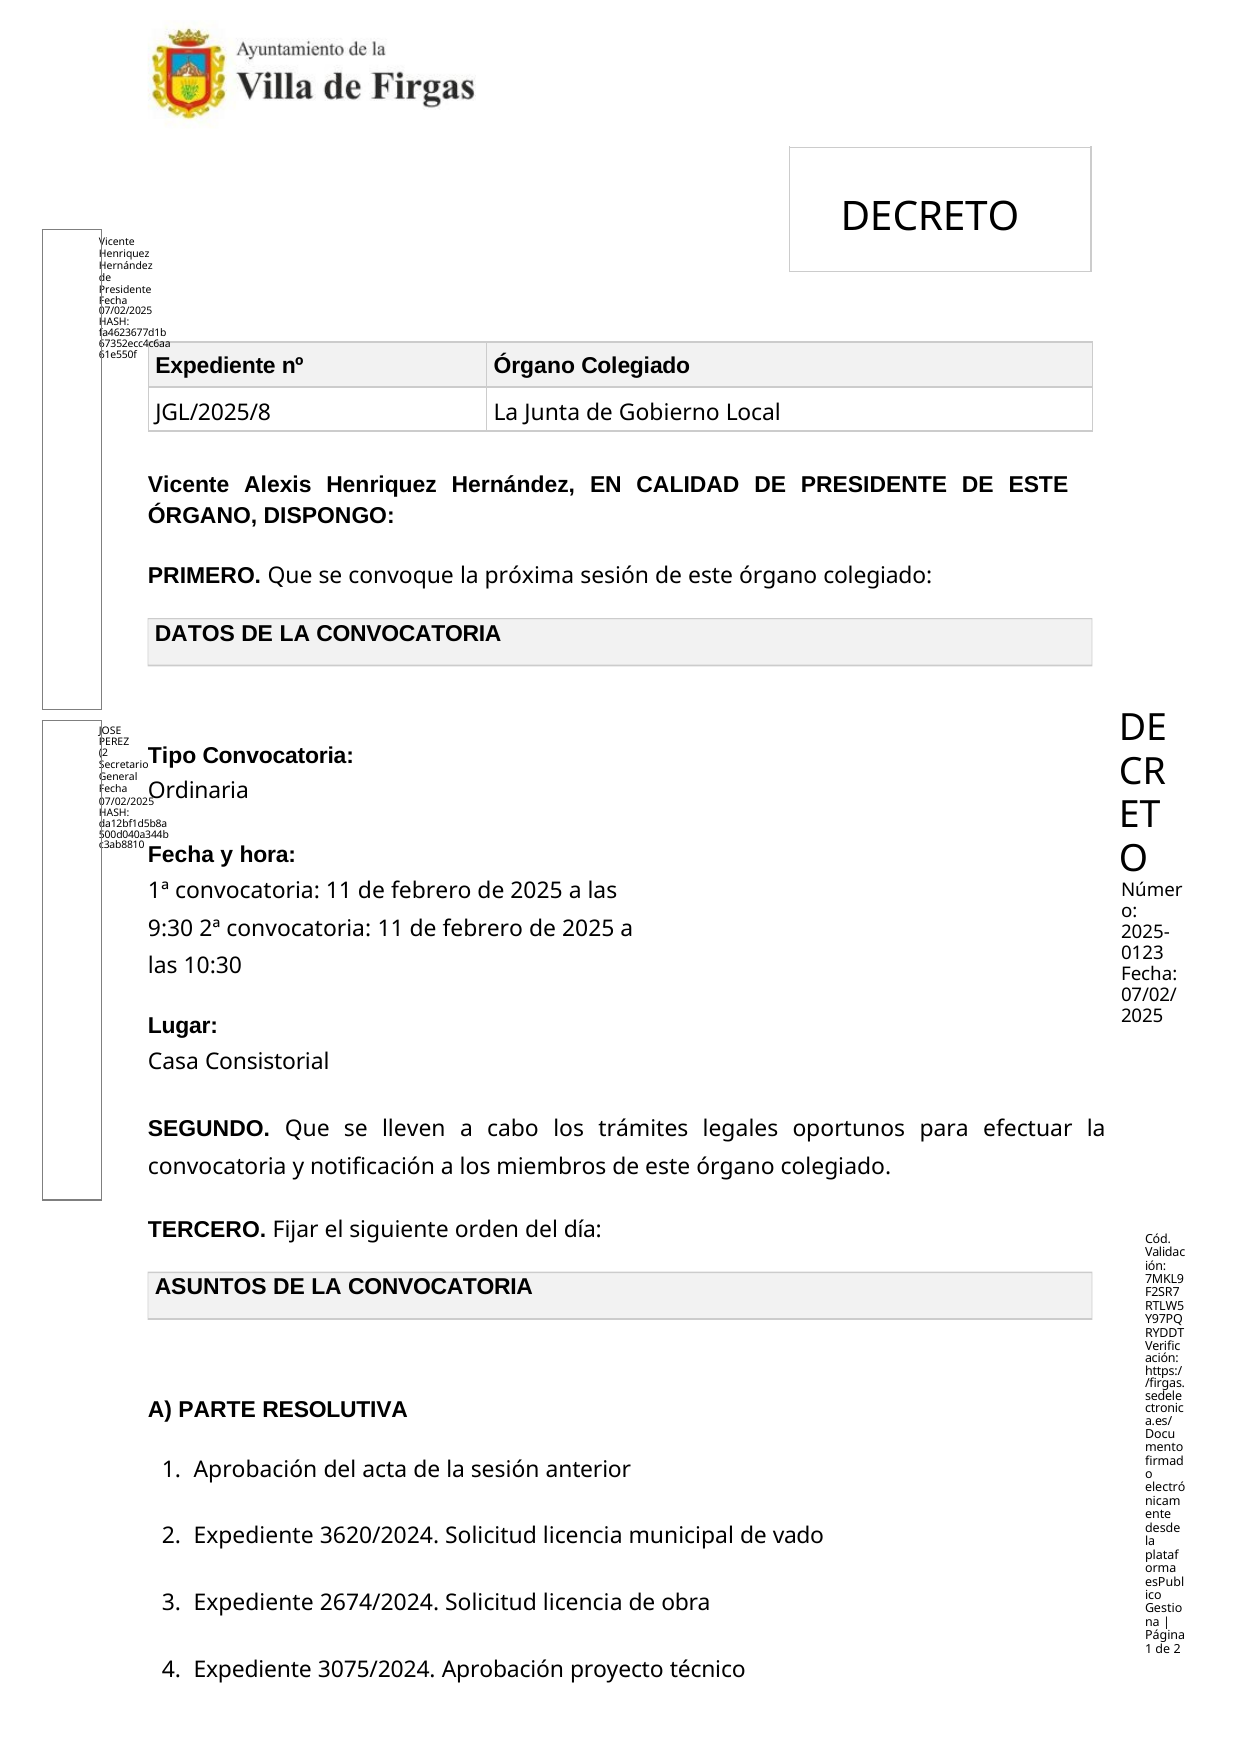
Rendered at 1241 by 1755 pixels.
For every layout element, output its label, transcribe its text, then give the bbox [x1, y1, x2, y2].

table_header Expediente nº [149, 343, 486, 386]
text Documento firmado electrónicamente desde la plataforma esPublico Gestiona | Página 1 de 2 [1145, 1427, 1186, 1656]
text DECRETO [840, 187, 1090, 242]
list Expediente 3620/2024. Solicitud licencia municipal de vado [162, 1519, 1143, 1551]
text DECRETO [1119, 706, 1185, 880]
text PRIMERO. Que se convoque la próxima sesión de este órgano colegiado: [148, 559, 1196, 590]
text Ordinaria [1185, 774, 1196, 806]
subtitle Tipo Convocatoria: [148, 704, 1185, 1051]
subtitle Fecha y hora: [148, 841, 1117, 868]
list Aprobación del acta de la sesión anterior [162, 1453, 1143, 1484]
text Cód. Validación: 7MKL9F2SR7RTLW5Y97PQRYDDT [1145, 1232, 1186, 1340]
subtitle [1185, 1012, 1196, 1038]
subtitle Vicente Alexis Henriquez Hernández, EN CALIDAD DE PRESIDENTE DE ESTE ÓRGANO, DISPONGO: [148, 471, 1176, 529]
table_cell La Junta de Gobierno Local [487, 388, 1092, 429]
subtitle Lugar: [148, 1012, 1117, 1038]
list PARTE RESOLUTIVA [148, 1396, 1143, 1422]
table_header Órgano Colegiado [487, 343, 1092, 386]
subtitle [1185, 841, 1196, 868]
text Casa Consistorial [148, 1045, 1196, 1076]
text Ordinaria [148, 774, 1117, 806]
list Expediente 2674/2024. Solicitud licencia de obra [162, 1586, 1143, 1617]
table_cell JGL/2025/8 [149, 388, 486, 429]
list Expediente 3075/2024. Aprobación proyecto técnico [162, 1653, 1143, 1684]
text Número: 2025-0123 Fecha: 07/02/2025 [1121, 880, 1185, 1027]
text Verificación: https://firgas.sedelectronica.es/ [1145, 1340, 1186, 1427]
text 1ª convocatoria: 11 de febrero de 2025 a las 9:30 2ª convocatoria: 11 de febrero de 2025 a las 10:30 [148, 874, 668, 981]
text TERCERO. Fijar el siguiente orden del día: [148, 1213, 1196, 1754]
text SEGUNDO. Que se lleven a cabo los trámites legales oportunos para efectuar la convocatoria y notificación a los miembros de este órgano colegiado. [148, 1111, 1176, 1181]
